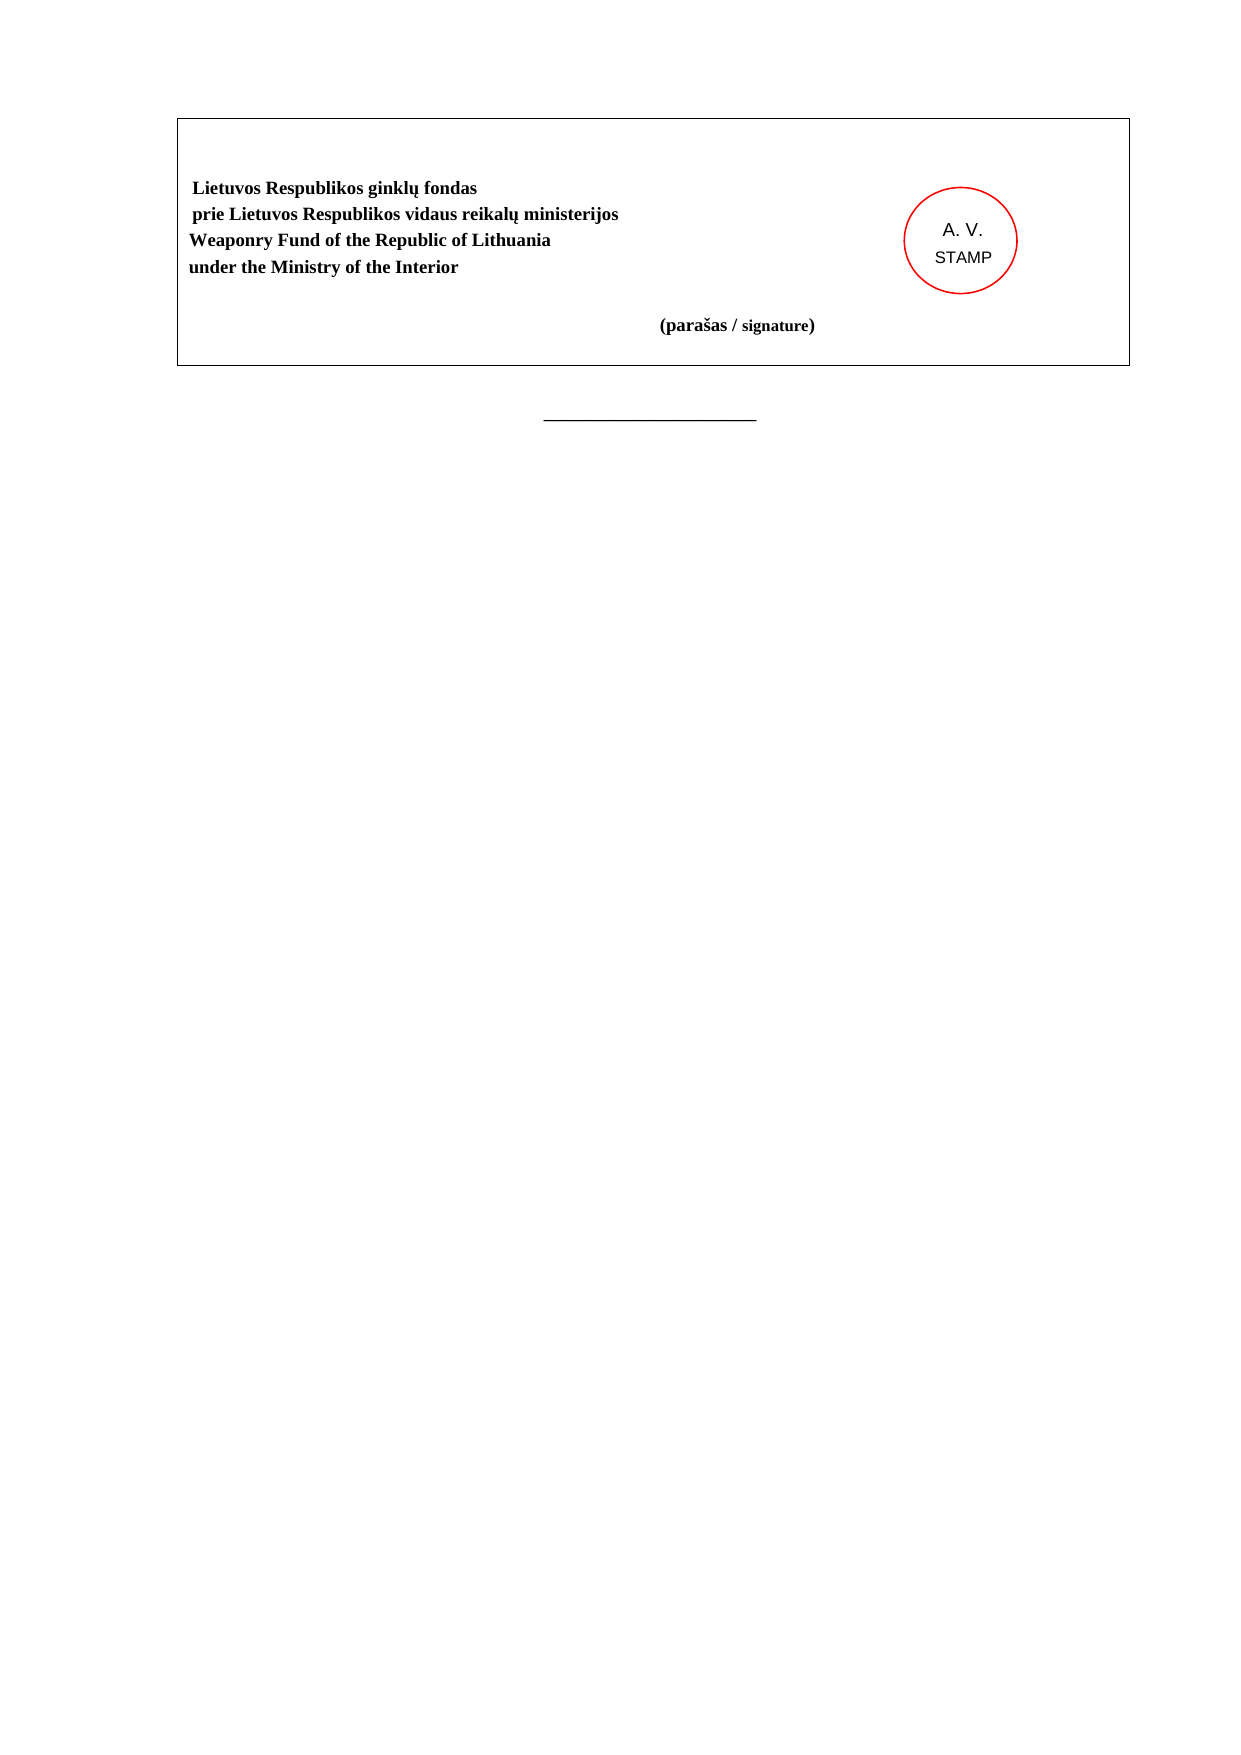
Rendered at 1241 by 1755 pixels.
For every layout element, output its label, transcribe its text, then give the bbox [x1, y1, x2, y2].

table_cell Lietuvos Respublikos ginklų fondas prie Lietuvos Respublikos vidaus reikalų ministerijos Weaponry Fund of the Republic of Lithuania under the Ministry of the Interior (parašas / signature) [178, 119, 1129, 365]
text _________________ [177, 395, 1122, 424]
